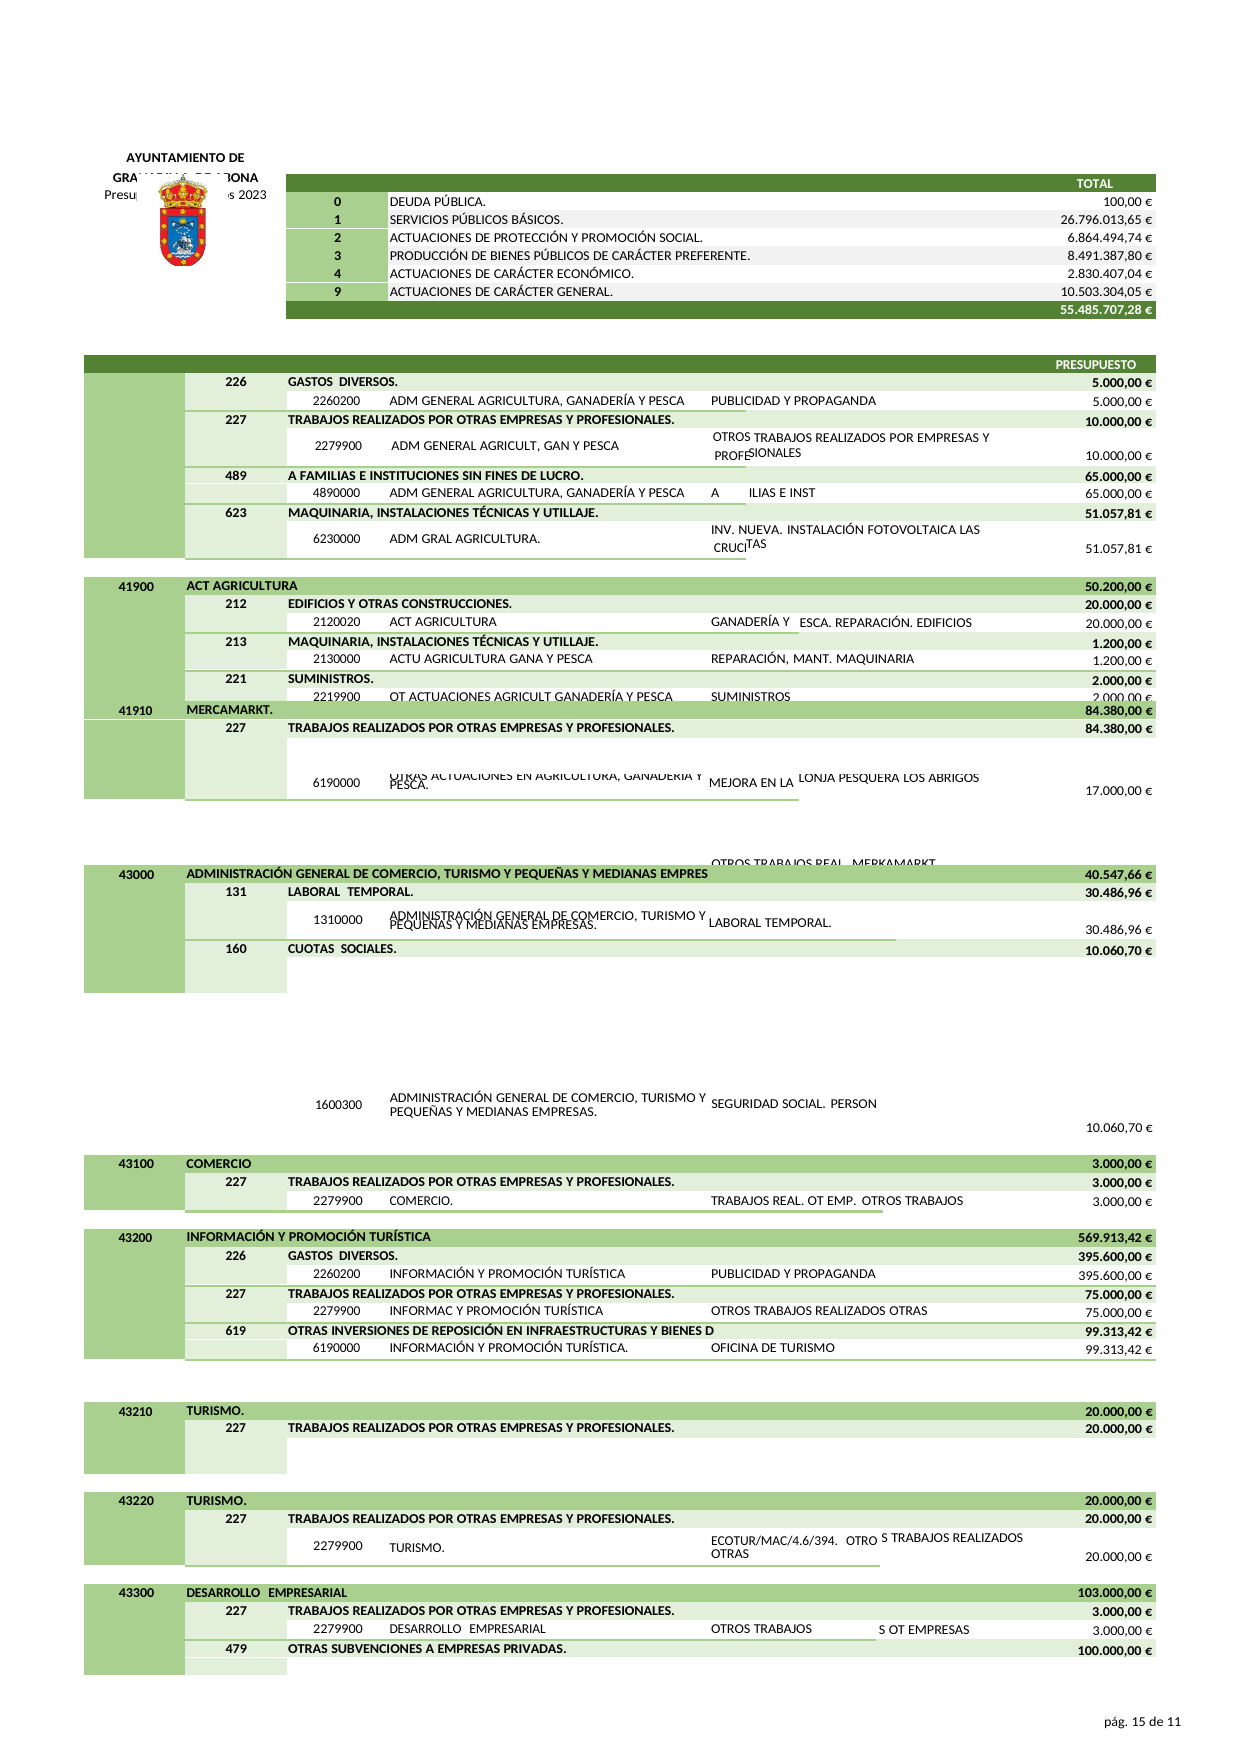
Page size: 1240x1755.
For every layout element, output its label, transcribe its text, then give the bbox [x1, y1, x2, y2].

table_cell ADMINISTRACIÓN GENERAL DE COMERCIO, TURISMO Y LABORAL TEMPORAL. PEQUEÑAS Y MEDIANAS EMPRESAS. [376, 901, 896, 939]
table_cell 221 [185, 672, 287, 688]
table_cell 51.057,81 € [746, 503, 1156, 521]
table_cell 131 [185, 883, 287, 901]
table_cell 226 GASTOS DIVERSOS. 395.600,00 € [185, 1247, 1156, 1265]
table_cell [84, 1602, 185, 1675]
text 4790000 DESARROLLO EMPRESARIAL A EMPRESAS I+D Y ASOCIACIONES EMPRESA 100.000,00 € [185, 1657, 1192, 1675]
table_cell 10.060,70 € [896, 939, 1156, 957]
table_cell 2130000 ACTU AGRICULTURA GANA Y PESCA REPARACIÓN, MANT. MAQUINARIA 1.200,00 € [287, 650, 1156, 669]
table_cell TRABAJOS REALIZADOS POR EMPRESAS Y SIONALES 10.000,00 € [746, 428, 1156, 466]
table_cell 227 [185, 1602, 287, 1620]
table_header TOTAL [286, 174, 1156, 192]
table_cell [185, 688, 287, 701]
table_cell 30.486,96 € [896, 901, 1156, 939]
table_header PRESUPUESTO [84, 355, 1156, 373]
table_cell [287, 1438, 1156, 1474]
table_cell CUOTAS SOCIALES. [287, 941, 896, 957]
table_cell 227 TRABAJOS REALIZADOS POR OTRAS EMPRESAS Y PROFESIONALES. 84.380,00 € [185, 720, 1156, 738]
table_cell GASTOS DIVERSOS. [287, 373, 746, 391]
table_cell CIDAD Y PROPAGANDA 5.000,00 € [746, 391, 1156, 410]
table_cell ACTUACIONES DE CARÁCTER ECONÓMICO. [388, 265, 794, 282]
text 1600300 [73, 1096, 362, 1113]
table_cell DESARROLLO EMPRESARIAL OTROS TRABAJOS REALIZADO [376, 1620, 876, 1639]
table_cell 6.864.494,74 € [794, 229, 1156, 246]
table_cell [185, 774, 287, 799]
table_cell 0 [286, 192, 388, 210]
table_header ACT AGRICULTURA [185, 577, 799, 595]
table_header 41910 MERCAMARKT. 84.380,00 € [84, 701, 1156, 719]
table_cell 4 [286, 265, 388, 282]
table_cell [185, 650, 287, 669]
table_cell 9 [286, 283, 388, 301]
table_cell A FAMILIAS E INSTITUCIONES SIN FINES DE LUCRO. [287, 468, 746, 483]
table_cell [185, 1620, 287, 1639]
table_cell MAQUINARIA, INSTALACIONES TÉCNICAS Y UTILLAJE. [287, 634, 799, 650]
table_cell 2219900 OT ACTUACIONES AGRICULT GANADERÍA Y PESCA SUMINISTROS [287, 688, 799, 701]
table_cell S OT EMPRESAS 3.000,00 € [876, 1620, 1156, 1639]
table_cell [185, 428, 287, 466]
table_cell [185, 613, 287, 632]
table_header 40.547,66 € [896, 865, 1156, 883]
table_cell [287, 957, 1156, 993]
table_cell 226 [185, 373, 287, 391]
table_cell 2279900 ADM GENERAL AGRICULT, GAN Y PESCA OTROS PROFE [287, 428, 746, 466]
table_header DESARROLLO EMPRESARIAL [185, 1584, 876, 1602]
table_cell 2279900 [287, 1191, 376, 1210]
table_cell 2 [286, 229, 388, 246]
table_cell 3 [286, 246, 388, 265]
table_cell SUMINISTROS. [287, 672, 799, 688]
table_header 43220 [84, 1492, 185, 1510]
table_cell 227 [185, 412, 287, 428]
table_cell OTRAS SUBVENCIONES A EMPRESAS PRIVADAS. [287, 1641, 876, 1657]
table_cell 3.000,00 € [876, 1602, 1156, 1620]
table_cell 100,00 € [794, 192, 1156, 210]
table_header 43000 [84, 865, 185, 883]
table_cell TRABAJOS REALIZADOS POR OTRAS EMPRESAS Y PROFESIONALES. [287, 1173, 883, 1191]
table_cell 8.491.387,80 € [794, 246, 1156, 265]
table_header 43210 TURISMO. 20.000,00 € [84, 1402, 1156, 1420]
table_cell 5.000,00 € [746, 373, 1156, 391]
table_cell 2279900 [287, 1528, 376, 1565]
table_cell 6190000 INFORMACIÓN Y PROMOCIÓN TURÍSTICA. OFICINA DE TURISMO 99.313,42 € [287, 1340, 1156, 1359]
table_cell 20.000,00 € [799, 595, 1156, 613]
table_cell 213 [185, 634, 287, 650]
table_cell UEVA. INSTALACIÓN FOTOVOLTAICA LAS TAS 51.057,81 € [746, 521, 1156, 558]
table_header 20.000,00 € [880, 1492, 1156, 1510]
table_cell ACTUACIONES DE CARÁCTER GENERAL. [388, 283, 794, 301]
table_cell [84, 1173, 185, 1210]
table_cell 2260200 ADM GENERAL AGRICULTURA, GANADERÍA Y PESCA PUBLI [287, 391, 746, 410]
table_cell 479 [185, 1641, 287, 1657]
text ADMINISTRACIÓN GENERAL DE COMERCIO, TURISMO Y PEQUEÑAS Y MEDIANAS EMPRESAS. [389, 1090, 761, 1119]
table_cell 1 [286, 210, 388, 228]
table_cell 6190000 OTRAS ACTUACIONES EN AGRICULTURA, GANADERÍA Y MEJORA EN LA PESCA. [287, 774, 799, 799]
text OTROS TRABAJOS REAL. MERKAMARKT MAC2/2.3D/388 [711, 857, 938, 865]
table_cell ESCA. REPARACIÓN. EDIFICIOS 20.000,00 € [799, 613, 1156, 632]
table_cell 100.000,00 € [876, 1639, 1156, 1657]
table_cell 212 [185, 595, 287, 613]
table_cell [84, 720, 185, 774]
table_cell 26.796.013,65 € [794, 210, 1156, 228]
table_header 41900 [84, 577, 185, 595]
table_cell EDIFICIOS Y OTRAS CONSTRUCCIONES. [287, 595, 799, 613]
table_header 50.200,00 € [799, 577, 1156, 595]
table_cell 2.830.407,04 € [794, 265, 1156, 282]
table_cell [185, 1658, 287, 1675]
table_cell TURISMO. ECOTUR/MAC/4.6/394. OTRO OTRAS [376, 1528, 880, 1565]
table_cell 1310000 [287, 901, 376, 939]
table_cell 4890000 ADM GENERAL AGRICULTURA, GANADERÍA Y PESCA A FAM [287, 484, 746, 503]
table_cell [287, 738, 1156, 774]
table_cell 227 [185, 1510, 287, 1528]
table_header 43300 [84, 1584, 185, 1602]
table_cell [185, 1303, 287, 1322]
table_cell 160 [185, 941, 287, 957]
table_cell LONJA PESQUERA LOS ABRIGOS 17.000,00 € [799, 774, 1156, 799]
table_cell [185, 738, 287, 774]
table_cell 1.200,00 € [799, 632, 1156, 650]
table_cell [84, 1420, 185, 1474]
table_cell [84, 774, 185, 799]
table_cell [185, 1438, 287, 1474]
table_cell 619 OTRAS INVERSIONES DE REPOSICIÓN EN INFRAESTRUCTURAS Y BIENES D 99.313,42 € [185, 1324, 1156, 1339]
table_cell 6230000 ADM GRAL AGRICULTURA. INV. N CRUCI [287, 521, 746, 558]
table_cell 2279900 INFORMAC Y PROMOCIÓN TURÍSTICA OTROS TRABAJOS REALIZADOS OTRAS 75.000,00 € [287, 1303, 1156, 1322]
text SEGURIDAD SOCIAL. PERSON [711, 1098, 878, 1112]
table_cell S TRABAJOS REALIZADOS 20.000,00 € [880, 1528, 1156, 1565]
table_cell 227 [185, 1173, 287, 1191]
table_cell [84, 595, 185, 701]
table_cell [287, 1658, 1156, 1675]
table_header COMERCIO [185, 1155, 287, 1173]
table_cell [84, 1247, 185, 1359]
text 10.060,70 € [1086, 1120, 1192, 1136]
table_cell [185, 1340, 287, 1359]
table_cell COMERCIO. TRABAJOS REAL. OT EMP. OTR [376, 1191, 883, 1210]
table_cell [185, 391, 287, 410]
table_header 3.000,00 € [883, 1155, 1156, 1173]
table_cell [84, 1510, 185, 1565]
table_cell [185, 1191, 287, 1210]
table_cell [185, 957, 287, 993]
table_cell 227 TRABAJOS REALIZADOS POR OTRAS EMPRESAS Y PROFESIONALES. 20.000,00 € [185, 1420, 1156, 1438]
table_cell 2.000,00 € [799, 672, 1156, 688]
table_header [287, 1155, 883, 1173]
table_cell 2120020 ACT AGRICULTURA GANADERÍA Y P [287, 613, 799, 632]
table_cell [185, 1528, 287, 1565]
table_header [287, 1492, 880, 1510]
table_cell [84, 373, 185, 558]
text 84.380,00 € [1156, 886, 1192, 903]
table_cell [185, 521, 287, 558]
table_cell 10.000,00 € [746, 410, 1156, 428]
table_cell 2279900 [287, 1620, 376, 1639]
table_cell [84, 883, 185, 993]
table_cell MAQUINARIA, INSTALACIONES TÉCNICAS Y UTILLAJE. [287, 505, 746, 521]
table_cell TRABAJOS REALIZADOS POR OTRAS EMPRESAS Y PROFESIONALES. [287, 1510, 880, 1528]
table_cell 623 [185, 505, 287, 521]
table_cell ILIAS E INST 65.000,00 € [746, 484, 1156, 503]
table_header ADMINISTRACIÓN GENERAL DE COMERCIO, TURISMO Y PEQUEÑAS Y MEDIANAS EMPRES [185, 865, 896, 883]
table_cell LABORAL TEMPORAL. [287, 883, 896, 901]
table_header TURISMO. [185, 1492, 287, 1510]
table_cell ACTUACIONES DE PROTECCIÓN Y PROMOCIÓN SOCIAL. [388, 229, 794, 246]
table_cell 227 TRABAJOS REALIZADOS POR OTRAS EMPRESAS Y PROFESIONALES. 75.000,00 € [185, 1287, 1156, 1303]
table_cell [185, 901, 287, 939]
table_cell 10.503.304,05 € [794, 283, 1156, 301]
table_cell PRODUCCIÓN DE BIENES PÚBLICOS DE CARÁCTER PREFERENTE. [388, 246, 794, 265]
text 20.000,00 € [1156, 1446, 1192, 1463]
table_cell 489 [185, 468, 287, 483]
table_cell TRABAJOS REALIZADOS POR OTRAS EMPRESAS Y PROFESIONALES. [287, 1602, 876, 1620]
table_header 43200 INFORMACIÓN Y PROMOCIÓN TURÍSTICA 569.913,42 € [84, 1229, 1156, 1247]
table_header 43100 [84, 1155, 185, 1173]
table_cell TRABAJOS REALIZADOS POR OTRAS EMPRESAS Y PROFESIONALES. [287, 412, 746, 428]
table_cell [185, 1265, 287, 1284]
table_cell 20.000,00 € [880, 1510, 1156, 1528]
table_cell 3.000,00 € [883, 1173, 1156, 1191]
table_cell [185, 484, 287, 503]
table_cell 65.000,00 € [746, 466, 1156, 483]
table_cell 2260200 INFORMACIÓN Y PROMOCIÓN TURÍSTICA PUBLICIDAD Y PROPAGANDA 395.600,00 € [287, 1265, 1156, 1284]
table_cell 30.486,96 € [896, 883, 1156, 901]
table_cell OS TRABAJOS 3.000,00 € [883, 1191, 1156, 1210]
table_cell DEUDA PÚBLICA. [388, 192, 794, 210]
table_header 103.000,00 € [876, 1584, 1156, 1602]
table_cell SERVICIOS PÚBLICOS BÁSICOS. [388, 210, 794, 228]
table_cell 2.000,00 € [799, 688, 1156, 701]
table_cell 55.485.707,28 € [286, 301, 1156, 319]
